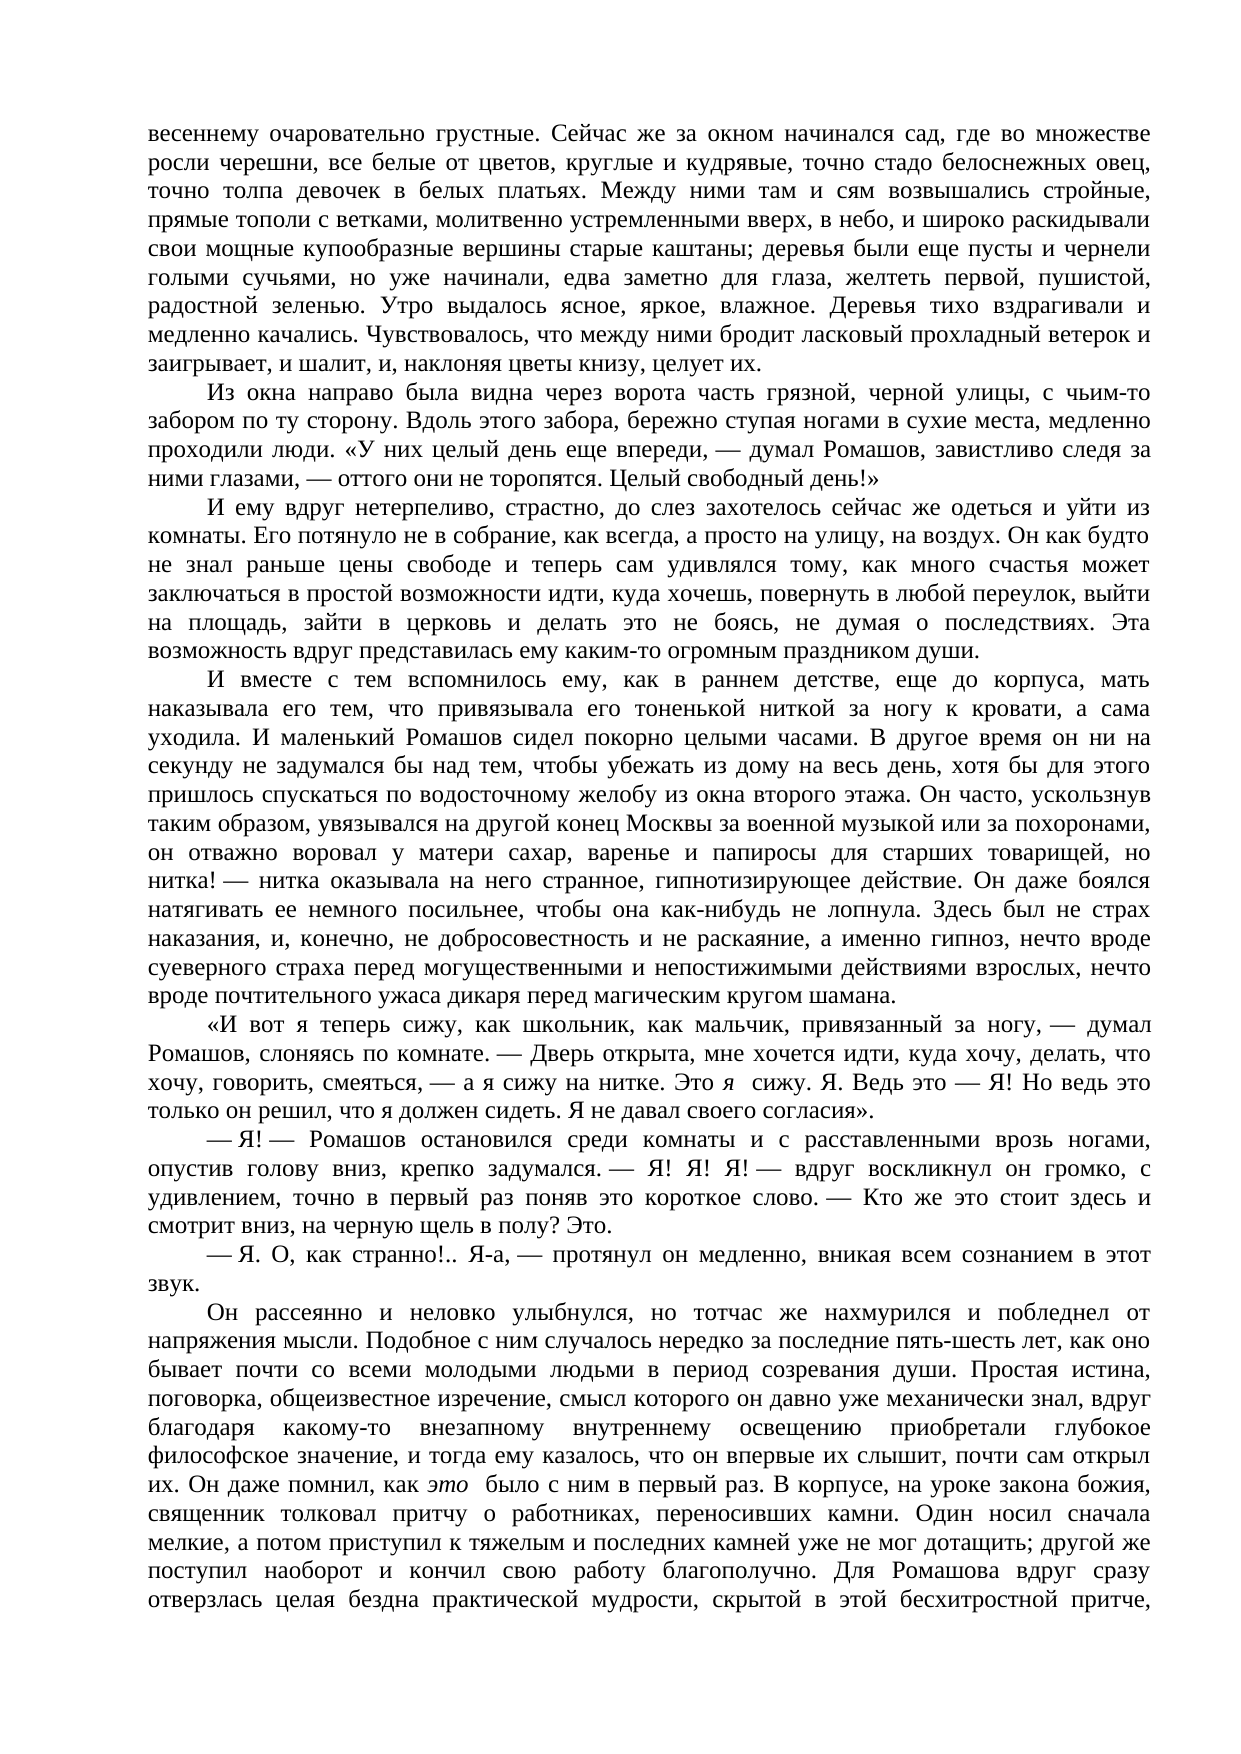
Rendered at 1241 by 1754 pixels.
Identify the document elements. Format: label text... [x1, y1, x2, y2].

text «И вот я теперь сижу, как школьник, как мальчик, привязанный за ногу, — думал Ромашов, слоняясь по комнате. — Дверь открыта, мне хочется идти, куда хочу, делать, что хочу, говорить, смеяться, — а я сижу на нитке. Это я сижу. Я. Ведь это — Я! Но ведь это только он решил, что я должен сидеть. Я не давал своего согласия». [148, 1009, 1152, 1124]
text — Я. О, как странно!.. Я-а, — протянул он медленно, вникая всем сознанием в этот звук. [148, 1239, 1152, 1297]
text И вместе с тем вспомнилось ему, как в раннем детстве, еще до корпуса, мать наказывала его тем, что привязывала его тоненькой ниткой за ногу к кровати, а сама уходила. И маленький Ромашов сидел покорно целыми часами. В другое время он ни на секунду не задумался бы над тем, чтобы убежать из дому на весь день, хотя бы для этого пришлось спускаться по водосточному желобу из окна второго этажа. Он часто, ускользнув таким образом, увязывался на другой конец Москвы за военной музыкой или за похоронами, он отважно воровал у матери сахар, варенье и папиросы для старших товарищей, но нитка! — нитка оказывала на него странное, гипнотизирующее действие. Он даже боялся натягивать ее немного посильнее, чтобы она как-нибудь не лопнула. Здесь был не страх наказания, и, конечно, не добросовестность и не раскаяние, а именно гипноз, нечто вроде суеверного страха перед могущественными и непостижимыми действиями взрослых, нечто вроде почтительного ужаса дикаря перед магическим кругом шамана. [148, 664, 1152, 1009]
text Он рассеянно и неловко улыбнулся, но тотчас же нахмурился и побледнел от напряжения мысли. Подобное с ним случалось нередко за последние пять-шесть лет, как оно бывает почти со всеми молодыми людьми в период созревания души. Простая истина, поговорка, общеизвестное изречение, смысл которого он давно уже механически знал, вдруг благодаря какому-то внезапному внутреннему освещению приобретали глубокое философское значение, и тогда ему казалось, что он впервые их слышит, почти сам открыл их. Он даже помнил, как это было с ним в первый раз. В корпусе, на уроке закона божия, священник толковал притчу о работниках, переносивших камни. Один носил сначала мелкие, а потом приступил к тяжелым и последних камней уже не мог дотащить; другой же поступил наоборот и кончил свою работу благополучно. Для Ромашова вдруг сразу отверзлась целая бездна практической мудрости, скрытой в этой бесхитростной притче, [148, 1297, 1152, 1613]
text — Я! — Ромашов остановился среди комнаты и с расставленными врозь ногами, опустив голову вниз, крепко задумался. — Я! Я! Я! — вдруг воскликнул он громко, с удивлением, точно в первый раз поняв это короткое слово. — Кто же это стоит здесь и смотрит вниз, на черную щель в полу? Это. [148, 1124, 1152, 1239]
text весеннему очаровательно грустные. Сейчас же за окном начинался сад, где во множестве росли черешни, все белые от цветов, круглые и кудрявые, точно стадо белоснежных овец, точно толпа девочек в белых платьях. Между ними там и сям возвышались стройные, прямые тополи с ветками, молитвенно устремленными вверх, в небо, и широко раскидывали свои мощные купообразные вершины старые каштаны; деревья были еще пусты и чернели голыми сучьями, но уже начинали, едва заметно для глаза, желтеть первой, пушистой, радостной зеленью. Утро выдалось ясное, яркое, влажное. Деревья тихо вздрагивали и медленно качались. Чувствовалось, что между ними бродит ласковый прохладный ветерок и заигрывает, и шалит, и, наклоняя цветы книзу, целует их. [148, 118, 1152, 377]
text Из окна направо была видна через ворота часть грязной, черной улицы, с чьим-то забором по ту сторону. Вдоль этого забора, бережно ступая ногами в сухие места, медленно проходили люди. «У них целый день еще впереди, — думал Ромашов, завистливо следя за ними глазами, — оттого они не торопятся. Целый свободный день!» [148, 377, 1152, 492]
text И ему вдруг нетерпеливо, страстно, до слез захотелось сейчас же одеться и уйти из комнаты. Его потянуло не в собрание, как всегда, а просто на улицу, на воздух. Он как будто не знал раньше цены свободе и теперь сам удивлялся тому, как много счастья может заключаться в простой возможности идти, куда хочешь, повернуть в любой переулок, выйти на площадь, зайти в церковь и делать это не боясь, не думая о последствиях. Эта возможность вдруг представилась ему каким-то огромным праздником души. [148, 492, 1152, 664]
